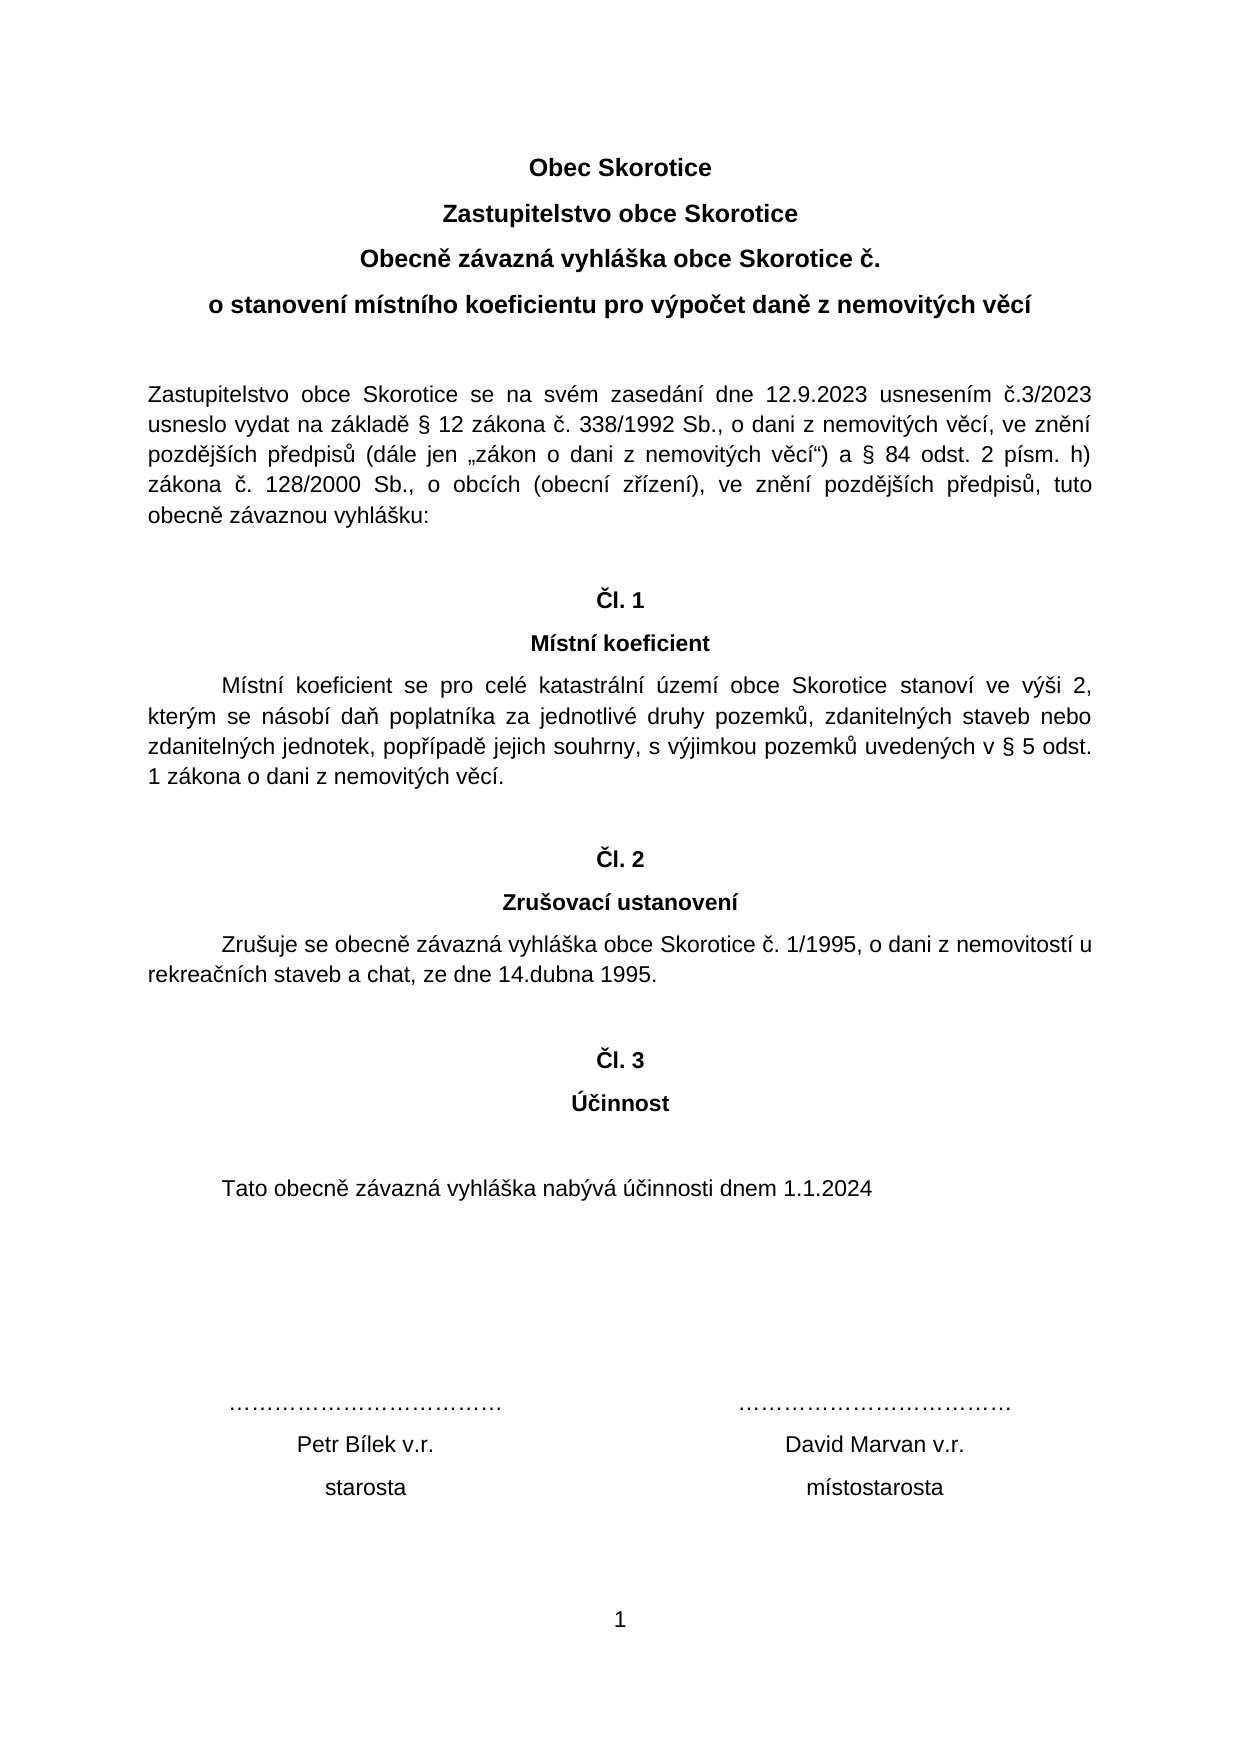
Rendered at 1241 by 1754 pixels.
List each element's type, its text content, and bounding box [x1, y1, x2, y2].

text Zrušuje se obecně závazná vyhláška obce Skorotice č. 1/1995, o dani z nemovitostí u rekreačních staveb a chat, ze dne 14.dubna 1995. [148, 931, 1093, 988]
text ……………………………… [148, 1388, 583, 1415]
text Čl. 2 [148, 846, 1093, 872]
text Místní koeficient se pro celé katastrální území obce Skorotice stanoví ve výši 2, kterým se násobí daň poplatníka za jednotlivé druhy pozemků, zdanitelných staveb nebo zdanitelných jednotek, popřípadě jejich souhrny, s výjimkou pozemků uvedených v § 5 odst. 1 zákona o dani z nemovitých věcí. [148, 672, 1093, 789]
text starosta [148, 1474, 583, 1500]
text ……………………………… [657, 1388, 1093, 1415]
text Petr Bílek v.r. [148, 1431, 583, 1457]
text Tato obecně závazná vyhláška nabývá účinnosti dnem 1.1.2024 [148, 1175, 1093, 1201]
text Zastupitelstvo obce Skorotice [148, 199, 1093, 227]
text místostarosta [657, 1474, 1093, 1500]
text Zastupitelstvo obce Skorotice se na svém zasedání dne 12.9.2023 usnesením č.3/2023 usneslo vydat na základě § 12 zákona č. 338/1992 Sb., o dani z nemovitých věcí, ve znění pozdějších předpisů (dále jen „zákon o dani z nemovitých věcí“) a § 84 odst. 2 písm. h) zákona č. 128/2000 Sb., o obcích (obecní zřízení), ve znění pozdějších předpisů, tuto obecně závaznou vyhlášku: [148, 381, 1093, 528]
text Čl. 3 [148, 1047, 1093, 1073]
text Účinnost [148, 1089, 1093, 1116]
text Obec Skorotice [148, 153, 1093, 182]
text David Marvan v.r. [657, 1431, 1093, 1457]
text Zrušovací ustanovení [148, 888, 1093, 915]
text Místní koeficient [148, 630, 1093, 656]
text Obecně závazná vyhláška obce Skorotice č. [148, 244, 1093, 273]
text o stanovení místního koeficientu pro výpočet daně z nemovitých věcí [148, 290, 1093, 318]
text Čl. 1 [148, 587, 1093, 613]
